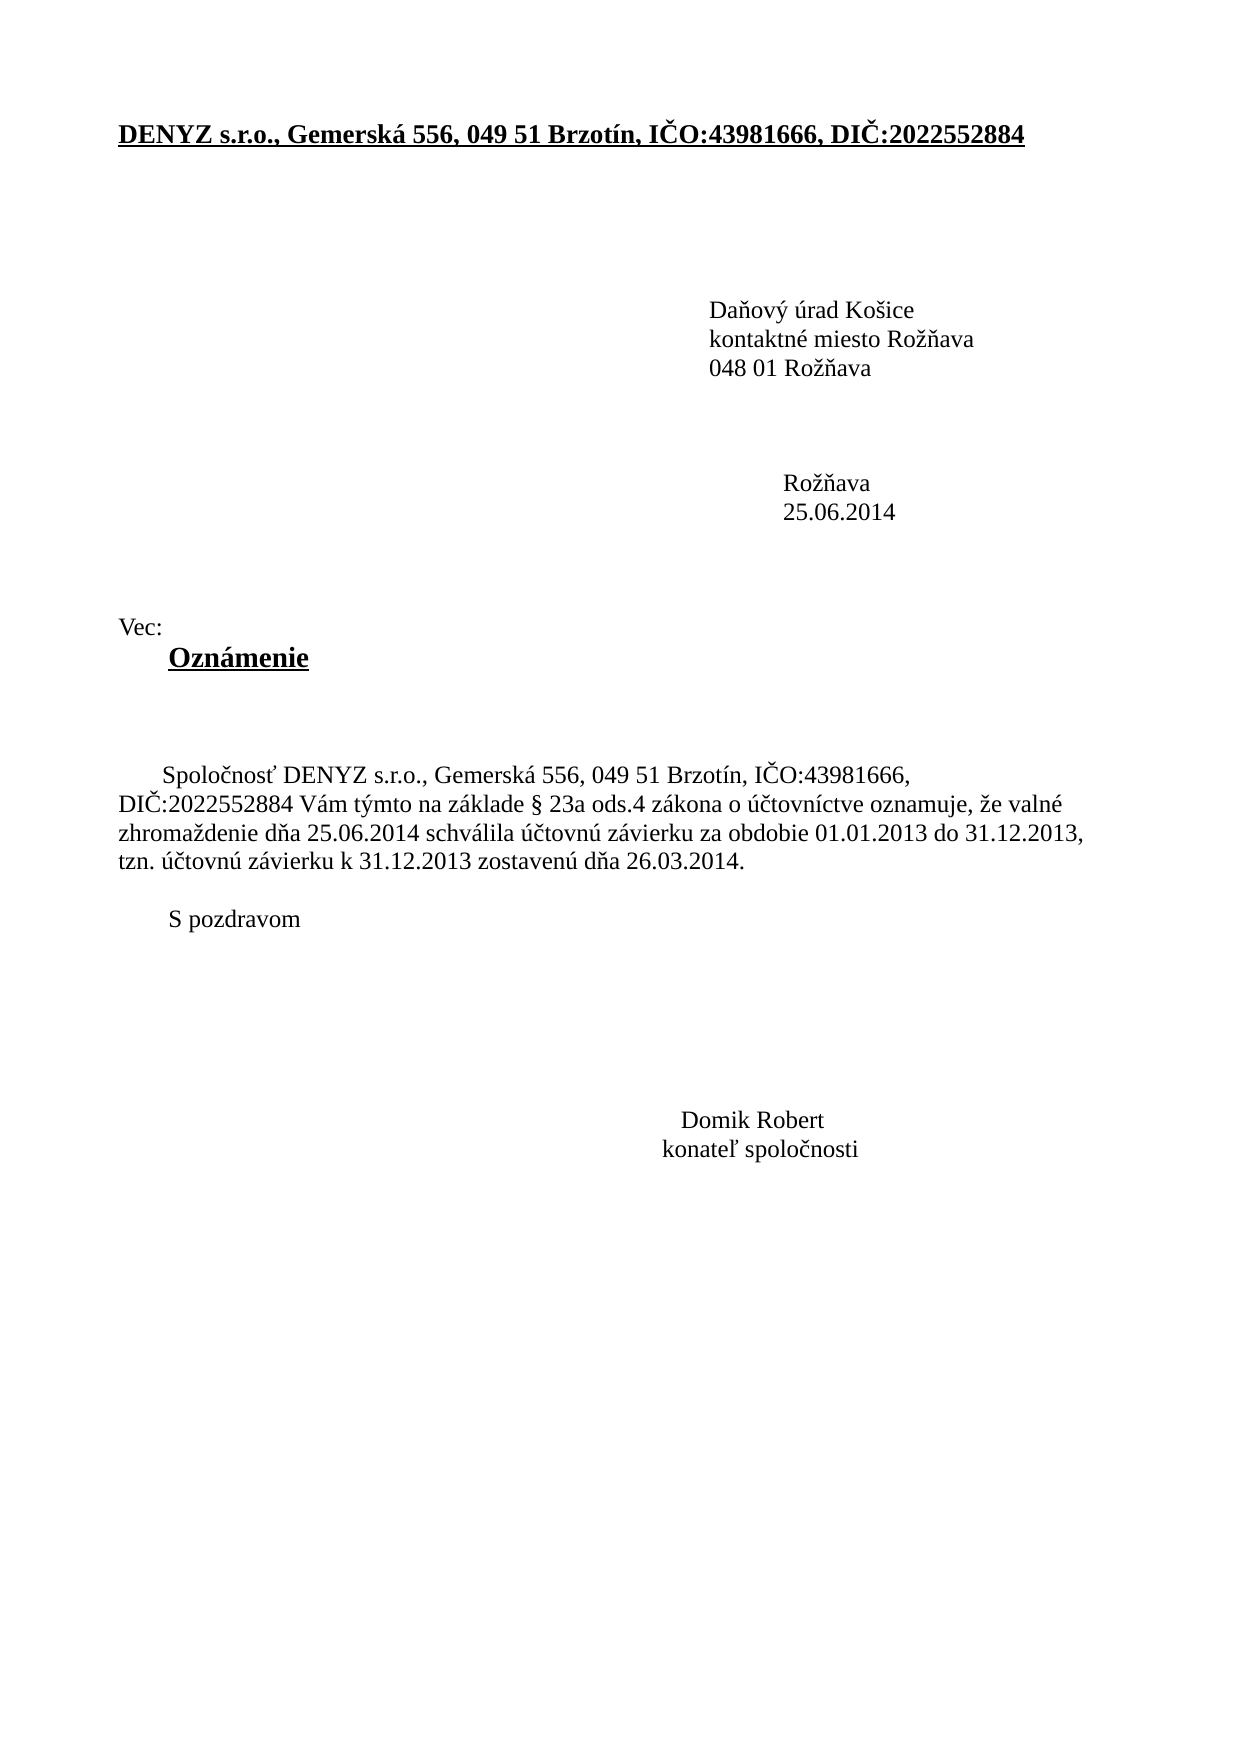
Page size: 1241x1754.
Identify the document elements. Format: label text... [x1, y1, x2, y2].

text Rožňava [118, 468, 1122, 497]
text DIČ:2022552884 Vám týmto na základe § 23a ods.4 zákona o účtovníctve oznamuje, že valné zhromaždenie dňa 25.06.2014 schválila účtovnú závierku za obdobie 01.01.2013 do 31.12.2013, tzn. účtovnú závierku k 31.12.2013 zostavenú dňa 26.03.2014. [118, 789, 1122, 875]
text Vec: [118, 612, 1122, 640]
text Spoločnosť DENYZ s.r.o., Gemerská 556, 049 51 Brzotín, IČO:43981666, [118, 760, 1122, 789]
text kontaktné miesto Rožňava [118, 324, 1122, 353]
text S pozdravom [118, 904, 1122, 933]
text Domik Robert [118, 1105, 1122, 1134]
text DENYZ s.r.o., Gemerská 556, 049 51 Brzotín, IČO:43981666, DIČ:2022552884 [118, 118, 1122, 149]
text Oznámenie [118, 640, 1122, 674]
text 048 01 Rožňava [118, 353, 1122, 382]
text Daňový úrad Košice [118, 295, 1122, 324]
text konateľ spoločnosti [118, 1134, 1122, 1163]
text 25.06.2014 [118, 497, 1122, 525]
